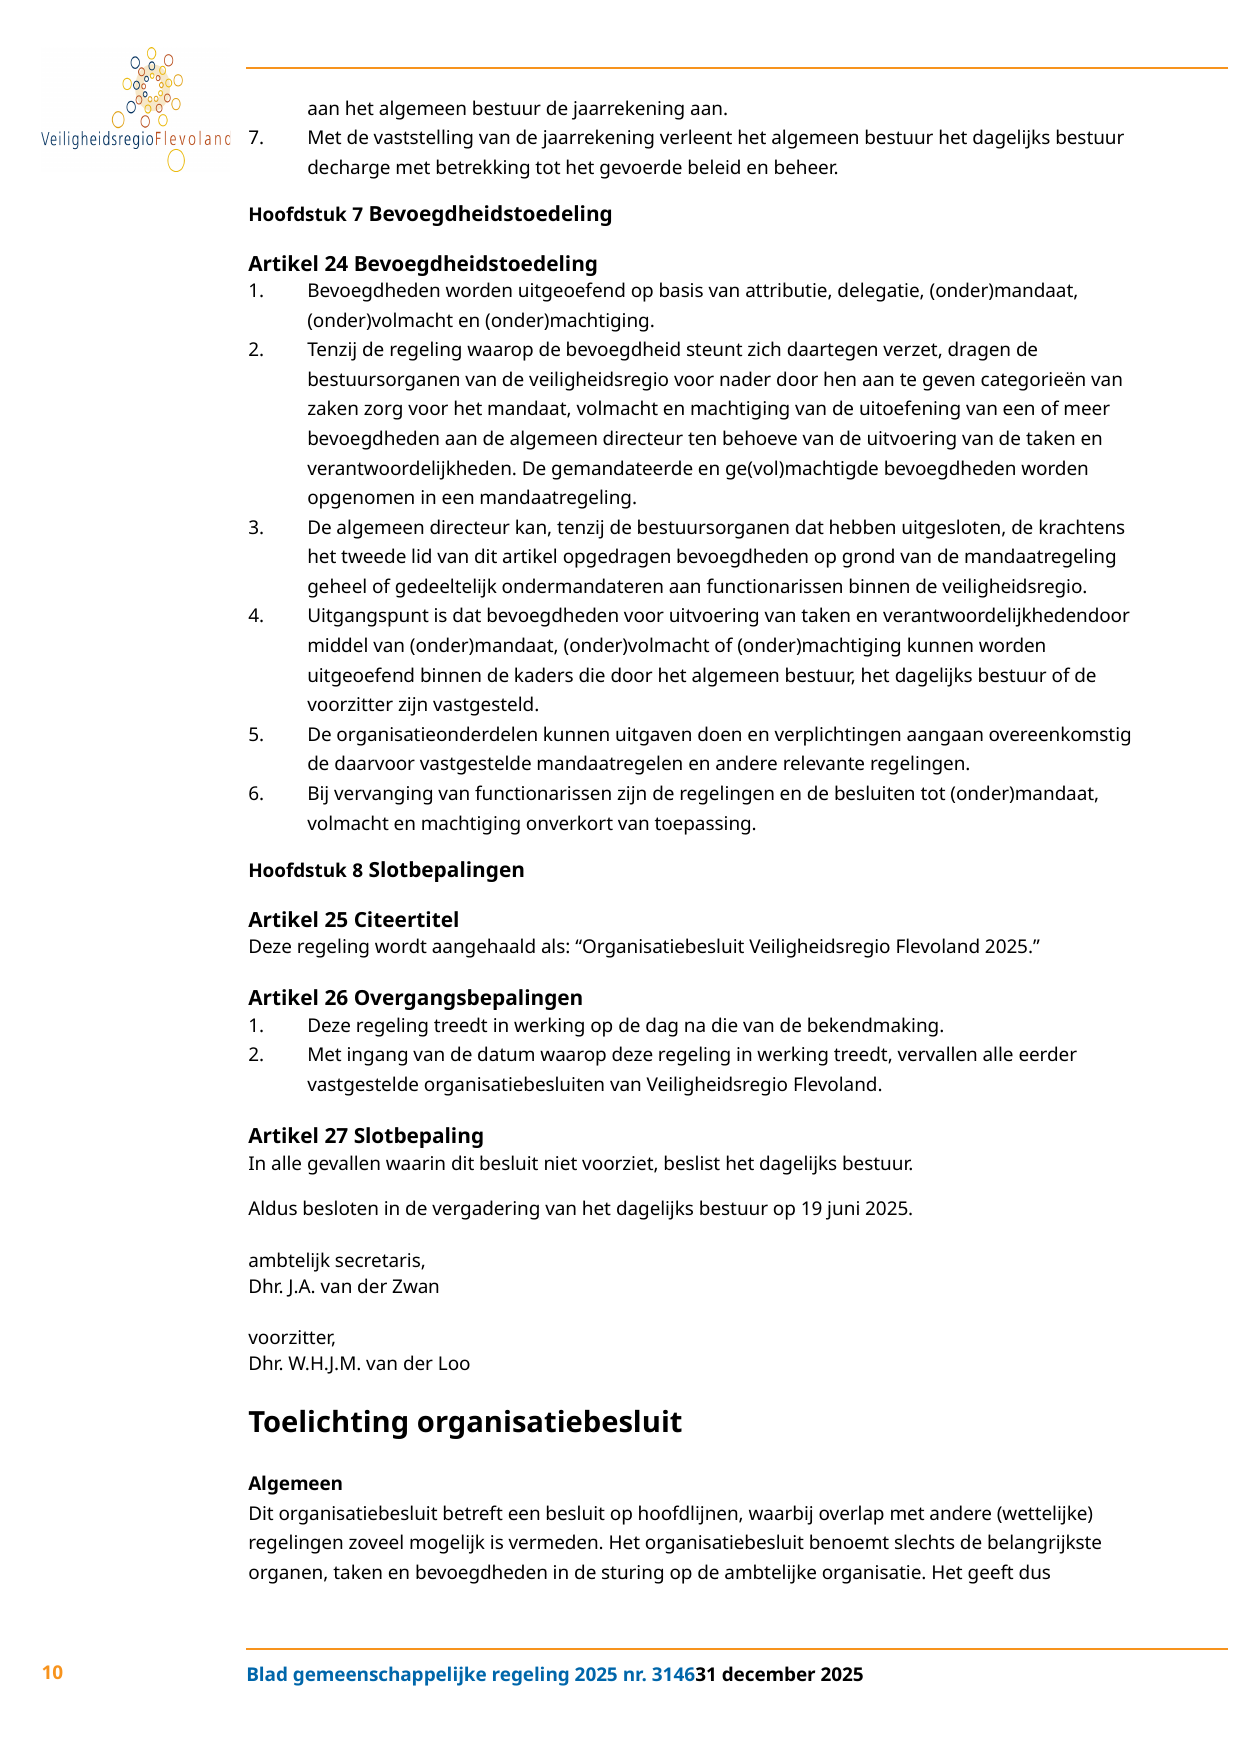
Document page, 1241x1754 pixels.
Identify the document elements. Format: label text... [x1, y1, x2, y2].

text Artikel 25 Citeertitel [248, 905, 1152, 933]
text In alle gevallen waarin dit besluit niet voorziet, beslist het dagelijks bestuur. [248, 1150, 1152, 1176]
picture [41, 47, 231, 172]
text Aldus besloten in de vergadering van het dagelijks bestuur op 19 juni 2025. [248, 1196, 1152, 1221]
list Met ingang van de datum waarop deze regeling in werking treedt, vervallen alle eerder vastgestelde organisatiebesluiten van Veiligheidsregio Flevoland. [248, 1042, 1152, 1097]
list De organisatieonderdelen kunnen uitgaven doen en verplichtingen aangaan overeenkomstig de daarvoor vastgestelde mandaatregelen en andere relevante regelingen. [248, 721, 1152, 776]
text Artikel 27 Slotbepaling [248, 1122, 1152, 1150]
text Toelichting organisatiebesluit [248, 1401, 1152, 1441]
text Artikel 24 Bevoegdheidstoedeling [248, 249, 1152, 277]
text Dit organisatiebesluit betreft een besluit op hoofdlijnen, waarbij overlap met andere (wettelijke) regelingen zoveel mogelijk is vermeden. Het organisatiebesluit benoemt slechts de belangrijkste organen, taken en bevoegdheden in de sturing op de ambtelijke organisatie. Het geeft dus [248, 1500, 1152, 1585]
list aan het algemeen bestuur de jaarrekening aan. [248, 95, 1152, 121]
text Algemeen [248, 1470, 1152, 1496]
text Artikel 26 Overgangsbepalingen [248, 983, 1152, 1012]
text Dhr. W.H.J.M. van der Loo [248, 1350, 1152, 1376]
text Dhr. J.A. van der Zwan [248, 1273, 1152, 1298]
list Uitgangspunt is dat bevoegdheden voor uitvoering van taken en verantwoordelijkhedendoor middel van (onder)mandaat, (onder)volmacht of (onder)machtiging kunnen worden uitgeoefend binnen de kaders die door het algemeen bestuur, het dagelijks bestuur of de voorzitter zijn vastgesteld. [248, 603, 1152, 717]
list Bij vervanging van functionarissen zijn de regelingen en de besluiten tot (onder)mandaat, volmacht en machtiging onverkort van toepassing. [248, 780, 1152, 836]
list Deze regeling treedt in werking op de dag na die van de bekendmaking. [248, 1012, 1152, 1038]
text Hoofdstuk 8 Slotbepalingen [248, 855, 1152, 884]
list Met de vaststelling van de jaarrekening verleent het algemeen bestuur het dagelijks bestuur decharge met betrekking tot het gevoerde beleid en beheer. [248, 124, 1152, 180]
text Hoofdstuk 7 Bevoegdheidstoedeling [248, 199, 1152, 228]
text ambtelijk secretaris, [248, 1247, 1152, 1273]
list De algemeen directeur kan, tenzij de bestuursorganen dat hebben uitgesloten, de krachtens het tweede lid van dit artikel opgedragen bevoegdheden op grond van de mandaatregeling geheel of gedeeltelijk ondermandateren aan functionarissen binnen de veiligheidsregio. [248, 514, 1152, 599]
text voorzitter, [248, 1324, 1152, 1350]
list Bevoegdheden worden uitgeoefend op basis van attributie, delegatie, (onder)mandaat, (onder)volmacht en (onder)machtiging. [248, 277, 1152, 333]
list Tenzij de regeling waarop de bevoegdheid steunt zich daartegen verzet, dragen de bestuursorganen van de veiligheidsregio voor nader door hen aan te geven categorieën van zaken zorg voor het mandaat, volmacht en machtiging van de uitoefening van een of meer bevoegdheden aan de algemeen directeur ten behoeve van de uitvoering van de taken en verantwoordelijkheden. De gemandateerde en ge(vol)machtigde bevoegdheden worden opgenomen in een mandaatregeling. [248, 336, 1152, 510]
text Deze regeling wordt aangehaald als: “Organisatiebesluit Veiligheidsregio Flevoland 2025.” [248, 933, 1152, 959]
